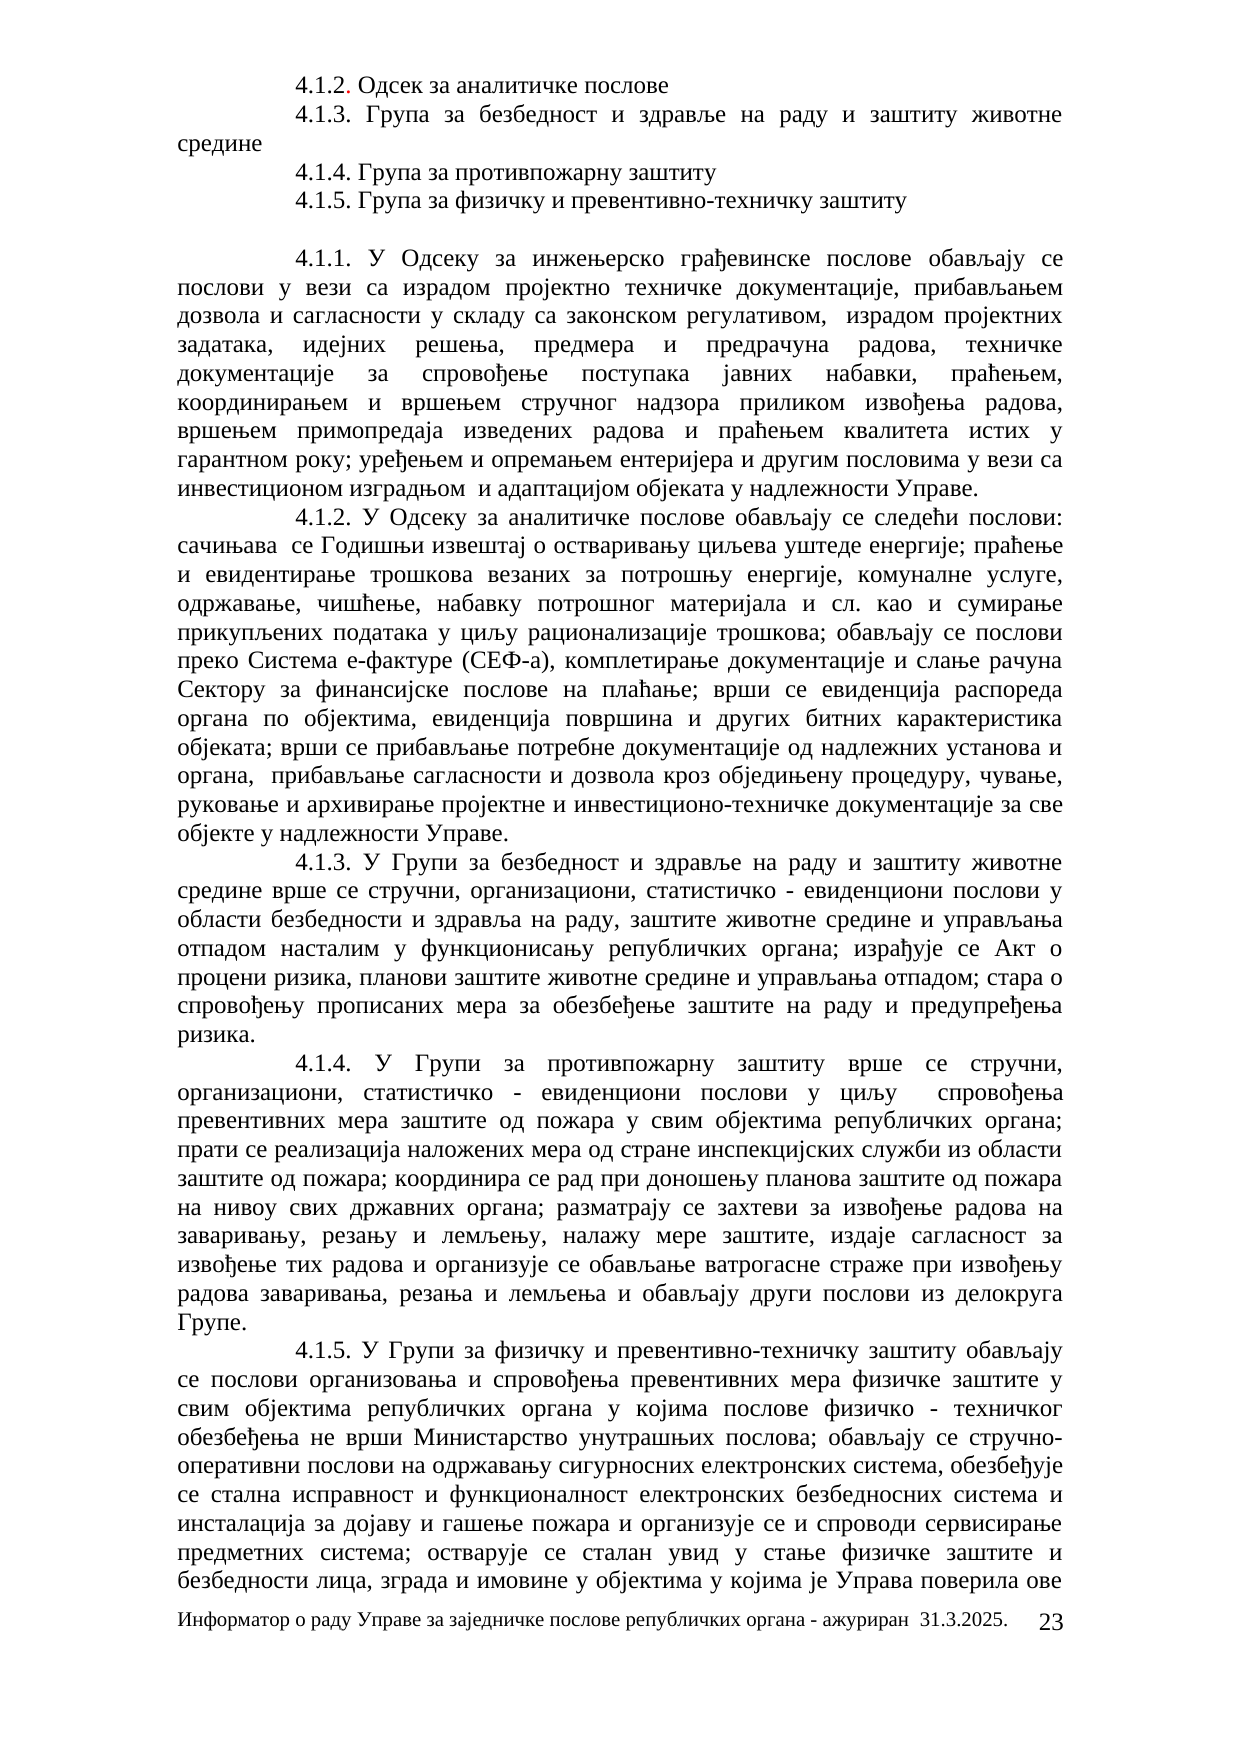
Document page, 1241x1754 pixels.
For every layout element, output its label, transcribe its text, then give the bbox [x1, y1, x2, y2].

text 4.1.2. У Одсеку за аналитичке послове обављају се следећи послови: сачињава се Годишњи извештај о остваривању циљева уштеде енергије; праћење и евидентирање трошкова везаних за потрошњу енергије, комуналне услуге, одржавање, чишћење, набавку потрошног материјала и сл. као и сумирање прикупљених података у циљу рационализације трошкова; обављају се послови преко Система е-фактуре (СЕФ-а), комплетирање документације и слање рачуна Сектору за финансијске послове на плаћање; врши се евиденција распореда органа по објектима, евиденција површина и других битних карактеристика објеката; врши се прибављање потребне документације од надлежних установа и органа, прибављање сагласности и дозвола кроз обједињену процедуру, чување, руковање и архивирање пројектне и инвестиционо-техничке документације за све објекте у надлежности Управе. [177, 502, 1063, 847]
text 4.1.1. У Одсеку за инжењерско грађевинске послове обављају се послови у вези са израдом пројектно техничке документације, прибављањем дозвола и сагласности у складу са законском регулативом, израдом пројектних задатака, идејних решења, предмера и предрачуна радова, техничке документације за спровођење поступака јавних набавки, праћењем, координирањем и вршењем стручног надзора приликом извођења радова, вршењем примопредаја изведених радова и праћењем квалитета истих у гарантном року; уређењем и опремањем ентеријера и другим пословима у вези са инвестиционом изградњом и адаптацијом објеката у надлежности Управе. [177, 243, 1063, 502]
text 4.1.5. Група за физичку и превентивно-техничку заштиту [177, 186, 1063, 214]
text 4.1.3. У Групи за безбедност и здравље на раду и заштиту животне средине врше се стручни, организациони, статистичко - евиденциони послови у области безбедности и здравља на раду, заштите животне средине и управљања отпадом насталим у функционисању републичких органа; израђује се Акт о процени ризика, планови заштите животне средине и управљања отпадом; стара о спровођењу прописаних мера за обезбеђење заштите на раду и предупређења ризика. [177, 847, 1063, 1048]
text 4.1.3. Група за безбедност и здравље на раду и заштиту животне средине [177, 99, 1063, 157]
text 4.1.4. У Групи за противпожарну заштиту врше се стручни, организациони, статистичко - евиденциони послови у циљу спровођења превентивних мера заштите од пожара у свим објектима републичких органа; прати се реализација наложених мера од стране инспекцијских служби из области заштите од пожара; координира се рад при доношењу планова заштите од пожара на нивоу свих државних органа; разматрају се захтеви за извођење радова на заваривању, резању и лемљењу, налажу мере заштите, издаје сагласност за извођење тих радова и организује се обављање ватрогасне страже при извођењу радова заваривања, резања и лемљења и обављају други послови из делокруга Групе. [177, 1048, 1063, 1336]
text 4.1.4. Група за противпожарну заштиту [177, 157, 1063, 186]
text 4.1.2. Oдсек за аналитичке послове [177, 71, 1063, 99]
text 4.1.5. У Групи за физичку и превентивно-техничку заштиту обављају се послови организовања и спровођења превентивних мера физичке заштите у свим објектима републичких органа у којима послове физичко - техничког обезбеђења не врши Министарство унутрашњих послова; обављају се стручно-оперативни послови на одржавању сигурносних електронских система, обезбеђује се стална исправност и функционалност електронских безбедносних система и инсталација за дојаву и гашење пожара и организује се и спроводи сервисирање предметних система; остварује се сталан увид у стање физичке заштите и безбедности лица, зграда и имовине у објектима у којима је Управа поверила ове [177, 1336, 1063, 1594]
